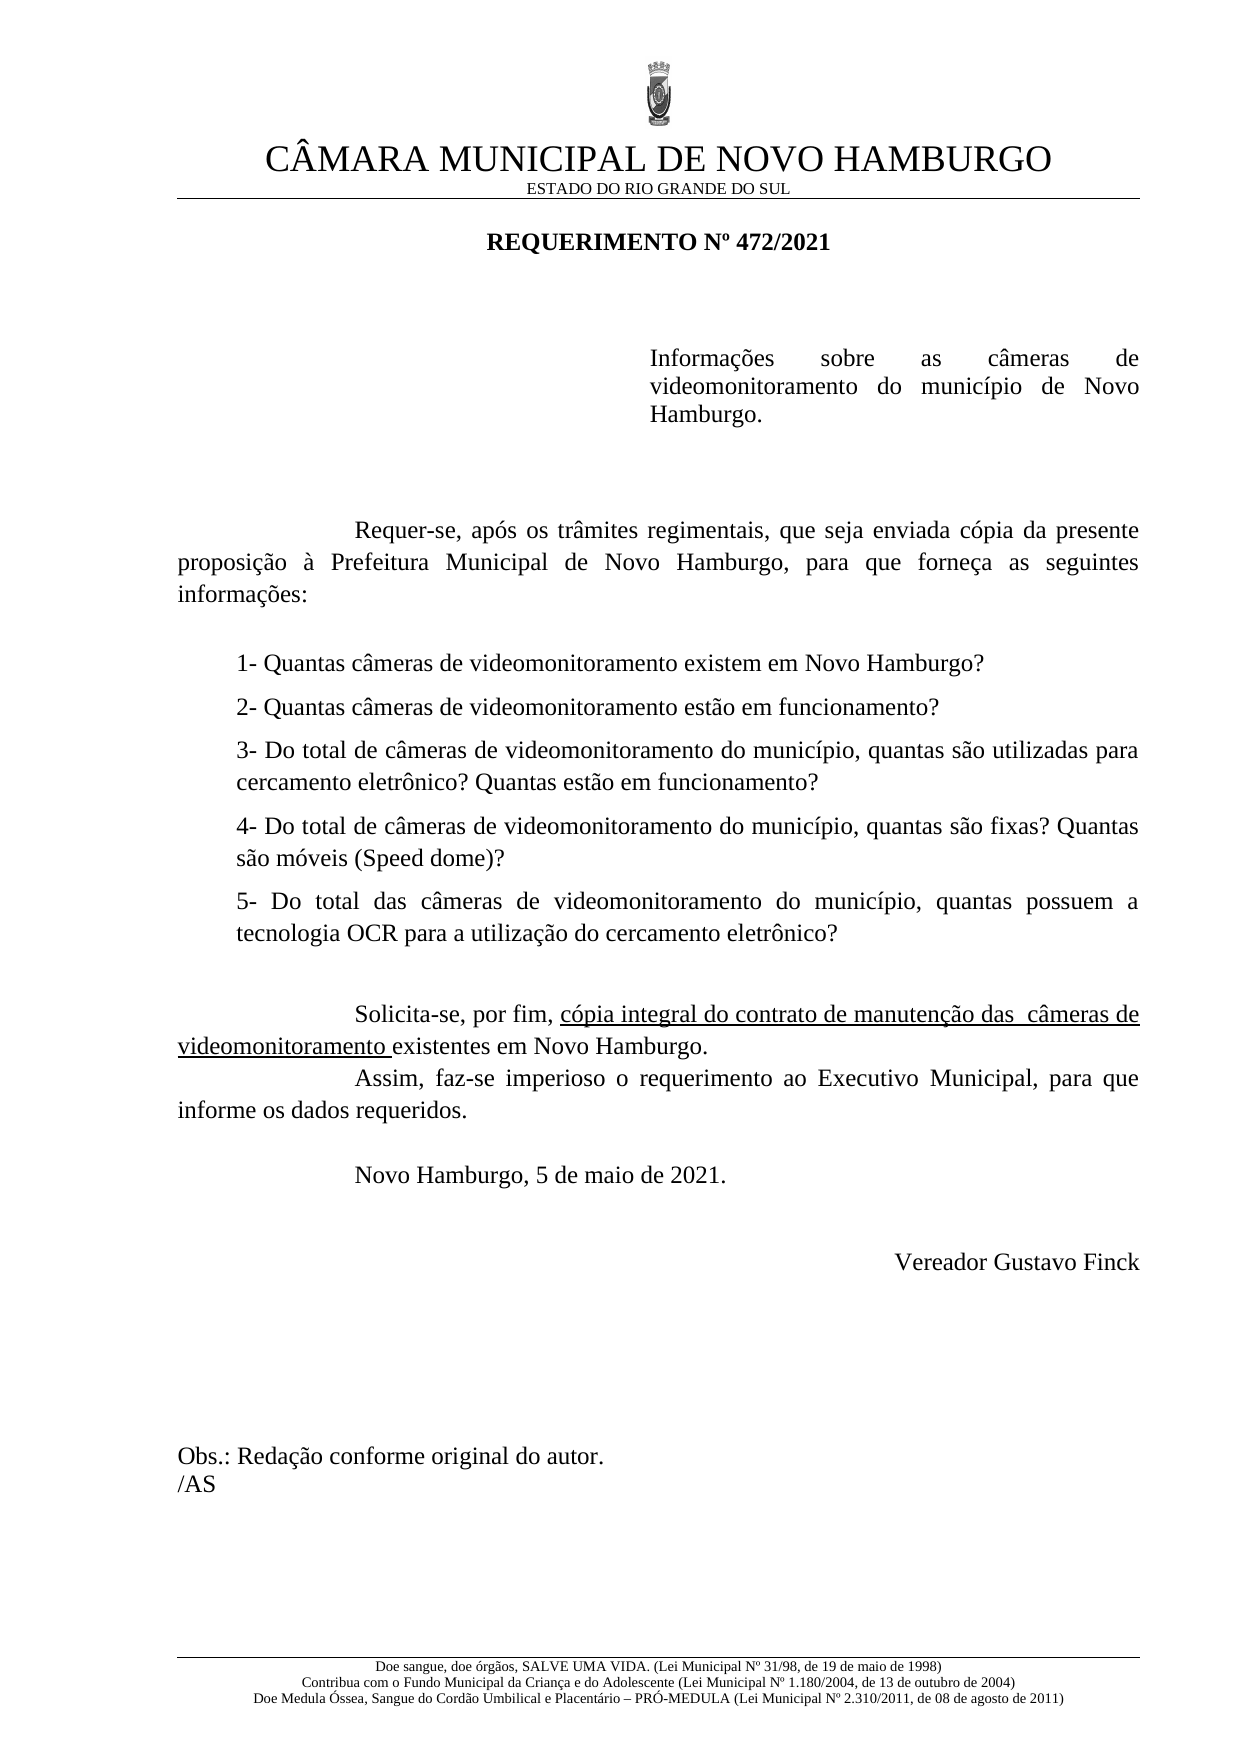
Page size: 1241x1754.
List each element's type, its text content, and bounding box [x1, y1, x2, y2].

text Solicita-se, por fim, cópia integral do contrato de manutenção das câmeras de videomonitoramento existentes em Novo Hamburgo. [177, 1001, 1140, 1060]
text 2- Quantas câmeras de videomonitoramento estão em funcionamento? [177, 693, 1140, 721]
text /AS [177, 1470, 1140, 1498]
text Vereador Gustavo Finck [177, 1248, 1140, 1276]
text Requer-se, após os trâmites regimentais, que seja enviada cópia da presente proposição à Prefeitura Municipal de Novo Hamburgo, para que forneça as seguintes informações: [177, 516, 1140, 607]
text 5- Do total das câmeras de videomonitoramento do município, quantas possuem a tecnologia OCR para a utilização do cercamento eletrônico? [236, 887, 1140, 947]
text 4- Do total de câmeras de videomonitoramento do município, quantas são fixas? Quantas são móveis (Speed dome)? [236, 812, 1140, 871]
text Novo Hamburgo, 5 de maio de 2021. [177, 1161, 1140, 1189]
text Informações sobre as câmeras de videomonitoramento do município de Novo Hamburgo. [649, 344, 1140, 428]
text Obs.: Redação conforme original do autor. [177, 1442, 1140, 1470]
text 1- Quantas câmeras de videomonitoramento existem em Novo Hamburgo? [177, 649, 1140, 677]
text Assim, faz-se imperioso o requerimento ao Executivo Municipal, para que informe os dados requeridos. [177, 1064, 1140, 1123]
text REQUERIMENTO Nº 472/2021 [177, 228, 1140, 256]
text 3- Do total de câmeras de videomonitoramento do município, quantas são utilizadas para cercamento eletrônico? Quantas estão em funcionamento? [236, 737, 1140, 796]
